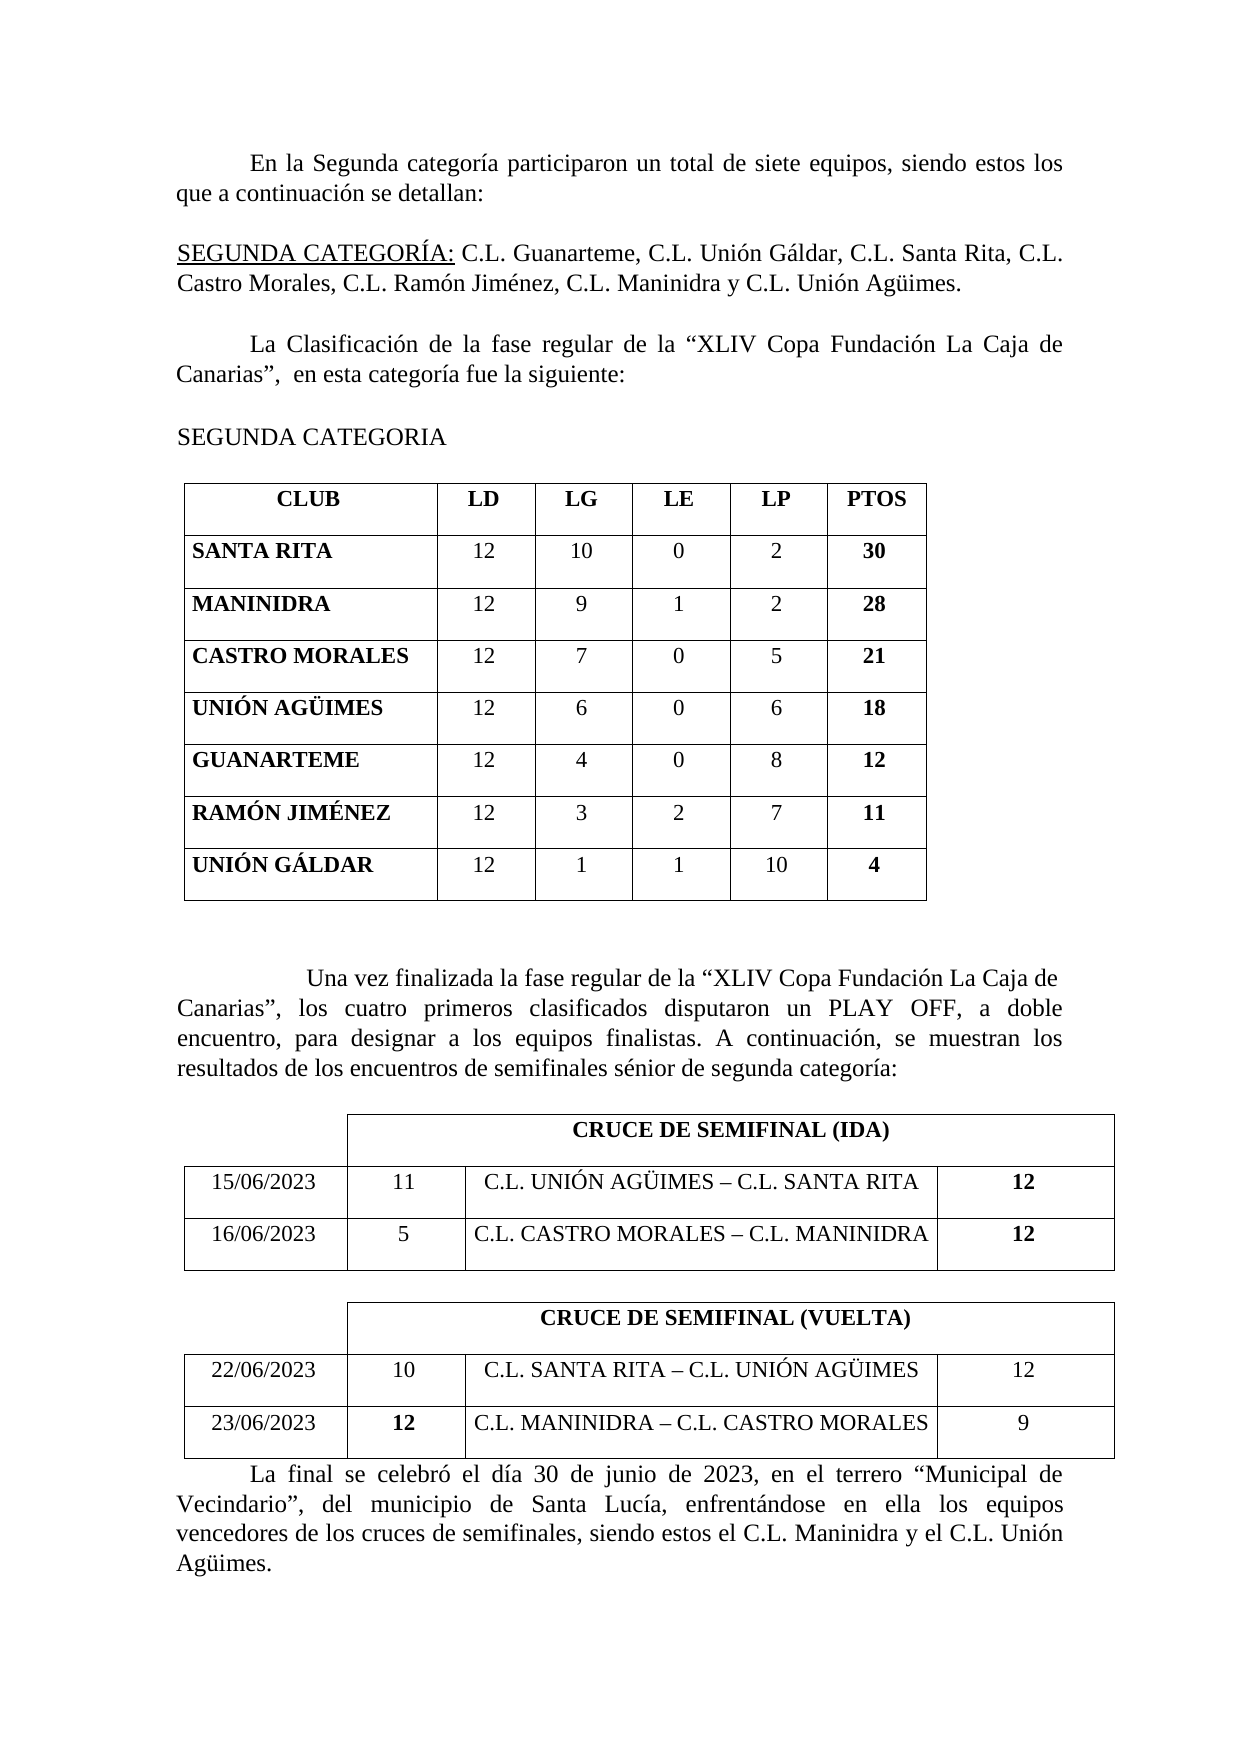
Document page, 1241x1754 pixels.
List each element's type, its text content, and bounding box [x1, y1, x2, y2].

table_cell 11 [348, 1167, 465, 1218]
text Canarias”, los cuatro primeros clasificados disputaron un PLAY OFF, a doble encuentro, para designar a los equipos finalistas. A continuación, se muestran los resultados de los encuentros de semifinales sénior de segunda categoría: [177, 993, 1064, 1081]
table_cell 1 [536, 849, 632, 900]
table_cell 23/06/2023 [185, 1407, 347, 1458]
table_header [938, 1303, 1114, 1354]
table_cell 11 [828, 797, 926, 848]
table_cell 6 [731, 693, 827, 744]
table_cell 9 [536, 589, 632, 639]
table_cell 22/06/2023 [185, 1355, 347, 1406]
table_cell 1 [633, 589, 730, 639]
table_cell 10 [536, 536, 632, 587]
table_cell C.L. SANTA RITA – C.L. UNIÓN AGÜIMES [466, 1355, 937, 1406]
table_cell UNIÓN AGÜIMES [185, 693, 437, 744]
table_header CLUB [185, 484, 437, 535]
table_cell 12 [438, 693, 535, 744]
table_header LD [438, 484, 535, 535]
table_cell 9 [938, 1407, 1114, 1458]
table_header CRUCE DE SEMIFINAL (IDA) [465, 1115, 938, 1166]
text Una vez finalizada la fase regular de la “XLIV Copa Fundación La Caja de [75, 963, 1064, 992]
table_cell 7 [536, 641, 632, 692]
table_cell 12 [438, 641, 535, 692]
table_cell C.L. UNIÓN AGÜIMES – C.L. SANTA RITA [466, 1167, 937, 1218]
table_cell 5 [731, 641, 827, 692]
table_cell C.L. MANINIDRA – C.L. CASTRO MORALES [466, 1407, 937, 1458]
table_cell 12 [938, 1355, 1114, 1406]
text SEGUNDA CATEGORÍA: C.L. Guanarteme, C.L. Unión Gáldar, C.L. Santa Rita, C.L. Castro Morales, C.L. Ramón Jiménez, C.L. Maninidra y C.L. Unión Agüimes. [177, 238, 1064, 297]
text SEGUNDA CATEGORIA [177, 422, 1064, 451]
text La final se celebró el día 30 de junio de 2023, en el terrero “Municipal de Vecindario”, del municipio de Santa Lucía, enfrentándose en ella los equipos vencedores de los cruces de semifinales, siendo estos el C.L. Maninidra y el C.L. Unión Agüimes. [176, 1459, 1064, 1577]
table_cell 5 [348, 1219, 465, 1270]
table_cell 8 [731, 745, 827, 796]
table_cell 6 [536, 693, 632, 744]
table_cell 12 [438, 536, 535, 587]
table_cell 2 [731, 536, 827, 587]
table_cell 12 [438, 589, 535, 639]
table_cell 28 [828, 589, 926, 639]
table_cell 0 [633, 641, 730, 692]
table_cell 12 [938, 1219, 1114, 1270]
table_cell 0 [633, 745, 730, 796]
table_cell 21 [828, 641, 926, 692]
table_cell 10 [348, 1355, 465, 1406]
table_header LE [633, 484, 730, 535]
table_header LP [731, 484, 827, 535]
table_cell C.L. CASTRO MORALES – C.L. MANINIDRA [466, 1219, 937, 1270]
table_cell 3 [536, 797, 632, 848]
text En la Segunda categoría participaron un total de siete equipos, siendo estos los que a continuación se detallan: [176, 148, 1064, 206]
table_cell 12 [828, 745, 926, 796]
table_cell 2 [633, 797, 730, 848]
table_cell 12 [938, 1167, 1114, 1218]
text La Clasificación de la fase regular de la “XLIV Copa Fundación La Caja de Canarias”, en esta categoría fue la siguiente: [176, 329, 1064, 387]
table_cell 2 [731, 589, 827, 639]
table_cell 15/06/2023 [185, 1167, 347, 1218]
table_header [185, 1114, 347, 1166]
table_cell 30 [828, 536, 926, 587]
table_header [348, 1115, 465, 1166]
table_header PTOS [828, 484, 926, 535]
table_cell SANTA RITA [185, 536, 437, 587]
table_cell RAMÓN JIMÉNEZ [185, 797, 437, 848]
table_cell 0 [633, 693, 730, 744]
table_cell 16/06/2023 [185, 1219, 347, 1270]
table_cell 12 [348, 1407, 465, 1458]
table_cell 0 [633, 536, 730, 587]
table_cell 10 [731, 849, 827, 900]
table_cell UNIÓN GÁLDAR [185, 849, 437, 900]
table_cell 18 [828, 693, 926, 744]
table_cell CASTRO MORALES [185, 641, 437, 692]
table_header CRUCE DE SEMIFINAL (VUELTA) [465, 1303, 938, 1354]
table_cell 12 [438, 797, 535, 848]
table_cell 4 [536, 745, 632, 796]
table_cell 4 [828, 849, 926, 900]
table_header [185, 1302, 347, 1354]
table_cell 12 [438, 849, 535, 900]
table_header [348, 1303, 465, 1354]
table_cell MANINIDRA [185, 589, 437, 639]
table_header LG [536, 484, 632, 535]
table_header [938, 1115, 1114, 1166]
table_cell 12 [438, 745, 535, 796]
table_cell 7 [731, 797, 827, 848]
table_cell 1 [633, 849, 730, 900]
table_cell GUANARTEME [185, 745, 437, 796]
